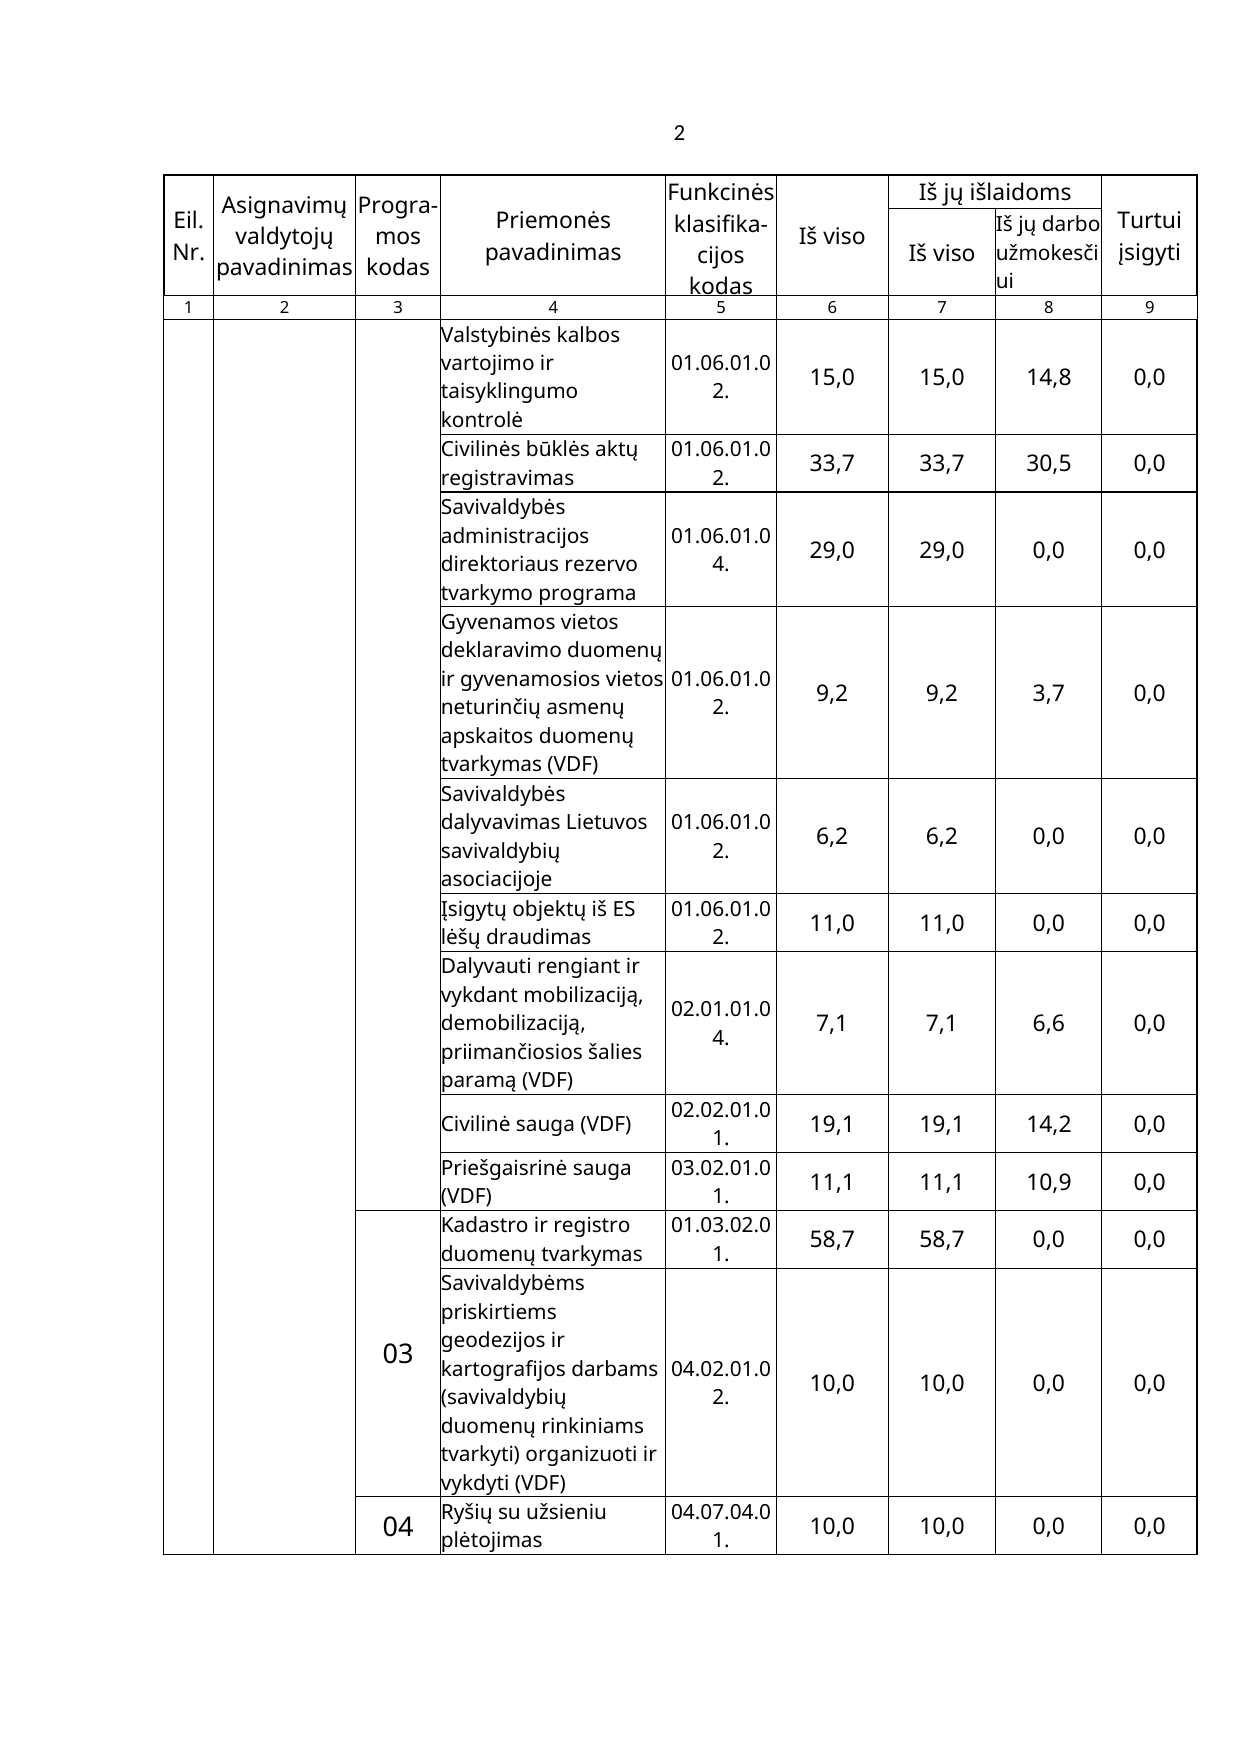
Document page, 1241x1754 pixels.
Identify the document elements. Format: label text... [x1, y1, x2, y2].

table_cell Civilinė sauga (VDF) [441, 1095, 665, 1152]
table_cell 11,0 [777, 894, 888, 951]
table_cell Civilinės būklės aktų registravimas [441, 435, 665, 491]
table_cell Kadastro ir registro duomenų tvarkymas [441, 1211, 665, 1267]
table_header Funkcinės klasifika-cijos kodas [666, 176, 776, 295]
table_header Eil. Nr. [165, 176, 213, 295]
table_cell 0,0 [1102, 1269, 1196, 1496]
table_cell 15,0 [777, 320, 888, 433]
table_cell 10,0 [889, 1269, 995, 1496]
table_cell Iš viso [889, 209, 995, 295]
table_cell 0,0 [1102, 1095, 1196, 1152]
table_cell 0,0 [1102, 607, 1196, 778]
table_cell 04 [356, 1497, 440, 1554]
table_cell Įsigytų objektų iš ES lėšų draudimas [441, 894, 665, 951]
table_header Progra-mos kodas [356, 176, 440, 295]
table_cell 58,7 [777, 1211, 888, 1267]
table_header Iš jų išlaidoms [889, 176, 1101, 207]
table_cell 6,2 [889, 779, 995, 893]
table_cell Iš jų darbo užmokesčiui [996, 209, 1101, 295]
table_cell 10,0 [889, 1497, 995, 1554]
table_cell 01.03.02.01. [666, 1211, 776, 1267]
table_cell 11,0 [889, 894, 995, 951]
table_cell 0,0 [1102, 952, 1196, 1094]
table_cell 58,7 [889, 1211, 995, 1267]
table_cell 0,0 [1102, 779, 1196, 893]
table_cell 0,0 [996, 1497, 1101, 1554]
table_cell 01.06.01.02. [666, 435, 776, 491]
table_cell 7 [889, 296, 995, 319]
table_cell Gyvenamos vietos deklaravimo duomenų ir gyvenamosios vietos neturinčių asmenų apskaitos duomenų tvarkymas (VDF) [441, 607, 665, 778]
table_cell 4 [441, 296, 665, 319]
table_header Iš viso [777, 176, 888, 295]
table_cell 03 [356, 1211, 440, 1496]
table_cell 0,0 [1102, 1211, 1196, 1267]
table_cell Dalyvauti rengiant ir vykdant mobilizaciją, demobilizaciją, priimančiosios šalies paramą (VDF) [441, 952, 665, 1094]
table_header Turtui įsigyti [1102, 176, 1196, 295]
table_cell 0,0 [1102, 320, 1196, 433]
table_cell 0,0 [996, 1269, 1101, 1496]
table_cell 04.02.01.02. [666, 1269, 776, 1496]
table_cell 11,1 [889, 1153, 995, 1209]
table_cell 03.02.01.01. [666, 1153, 776, 1209]
table_cell Savivaldybės administracijos direktoriaus rezervo tvarkymo programa [441, 493, 665, 606]
table_cell Ryšių su užsieniu plėtojimas [441, 1497, 665, 1554]
table_cell 29,0 [777, 493, 888, 606]
table_cell 0,0 [996, 1211, 1101, 1267]
table_cell 19,1 [889, 1095, 995, 1152]
table_cell Priešgaisrinė sauga (VDF) [441, 1153, 665, 1209]
table_cell 0,0 [996, 493, 1101, 606]
table_cell 5 [666, 296, 776, 319]
table_cell 33,7 [777, 435, 888, 491]
table_cell 30,5 [996, 435, 1101, 491]
table_cell 14,2 [996, 1095, 1101, 1152]
table_cell [356, 320, 440, 1209]
table_cell 0,0 [1102, 493, 1196, 606]
table_cell [214, 320, 355, 1554]
table_cell 02.02.01.01. [666, 1095, 776, 1152]
table_cell 1 [164, 296, 213, 319]
table_cell 33,7 [889, 435, 995, 491]
table_cell 01.06.01.02. [666, 779, 776, 893]
table_header Priemonės pavadinimas [441, 176, 665, 295]
table_cell 6,6 [996, 952, 1101, 1094]
table_cell Savivaldybėms priskirtiems geodezijos ir kartografijos darbams (savivaldybių duomenų rinkiniams tvarkyti) organizuoti ir vykdyti (VDF) [441, 1269, 665, 1496]
table_cell 6 [777, 296, 888, 319]
table_cell 19,1 [777, 1095, 888, 1152]
table_cell 01.06.01.02. [666, 607, 776, 778]
table_cell 6,2 [777, 779, 888, 893]
table_cell 7,1 [777, 952, 888, 1094]
table_cell 01.06.01.02. [666, 894, 776, 951]
table_cell 9,2 [777, 607, 888, 778]
table_cell 0,0 [1102, 894, 1196, 951]
table_header Asignavimų valdytojų pavadinimas [214, 176, 355, 295]
table_cell 8 [996, 296, 1101, 319]
table_cell 01.06.01.02. [666, 320, 776, 433]
table_cell 29,0 [889, 493, 995, 606]
table_cell 0,0 [996, 894, 1101, 951]
table_cell 14,8 [996, 320, 1101, 433]
table_cell 04.07.04.01. [666, 1497, 776, 1554]
table_cell 15,0 [889, 320, 995, 433]
table_cell 11,1 [777, 1153, 888, 1209]
table_cell 0,0 [1102, 1497, 1196, 1554]
table_cell [164, 320, 213, 1554]
table_cell 9 [1102, 296, 1197, 319]
table_cell Savivaldybės dalyvavimas Lietuvos savivaldybių asociacijoje [441, 779, 665, 893]
table_cell 10,9 [996, 1153, 1101, 1209]
table_cell 0,0 [1102, 1153, 1196, 1209]
table_cell 02.01.01.04. [666, 952, 776, 1094]
table_cell 0,0 [996, 779, 1101, 893]
table_cell 7,1 [889, 952, 995, 1094]
table_cell 0,0 [1102, 435, 1196, 491]
table_cell 10,0 [777, 1269, 888, 1496]
table_cell 2 [214, 296, 355, 319]
table_cell 10,0 [777, 1497, 888, 1554]
table_cell 3 [356, 296, 440, 319]
table_cell 9,2 [889, 607, 995, 778]
table_cell 01.06.01.04. [666, 493, 776, 606]
table_cell Valstybinės kalbos vartojimo ir taisyklingumo kontrolė [441, 320, 665, 433]
table_cell 3,7 [996, 607, 1101, 778]
